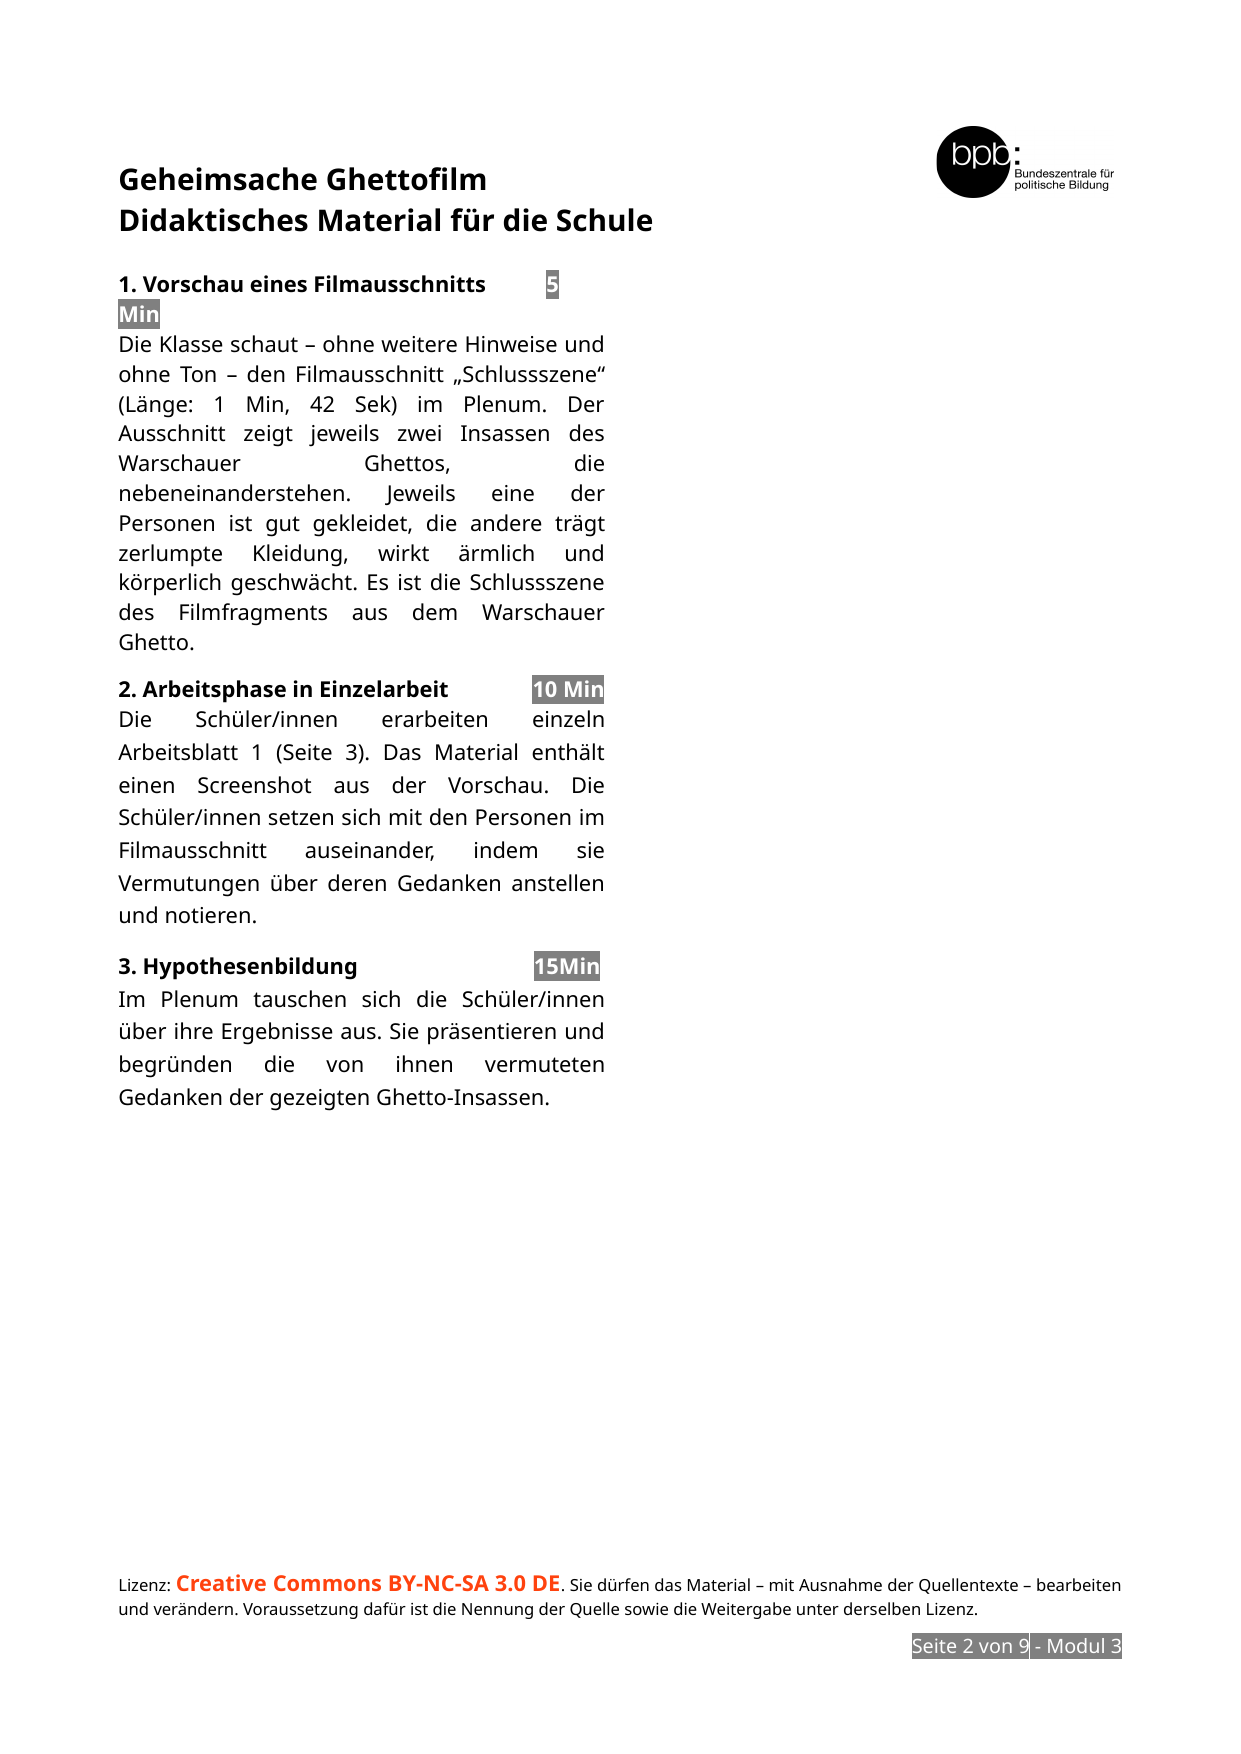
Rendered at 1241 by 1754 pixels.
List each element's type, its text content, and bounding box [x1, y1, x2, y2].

text Die Klasse schaut – ohne weitere Hinweise und ohne Ton – den Filmausschnitt „Schlussszene“ (Länge: 1 Min, 42 Sek) im Plenum. Der Ausschnitt zeigt jeweils zwei Insassen des Warschauer Ghettos, die nebeneinanderstehen. Jeweils eine der Personen ist gut gekleidet, die andere trägt zerlumpte Kleidung, wirkt ärmlich und körperlich geschwächt. Es ist die Schlussszene des Filmfragments aus dem Warschauer Ghetto. [118, 329, 605, 657]
text 2. Arbeitsphase in Einzelarbeit 10 Min [118, 674, 605, 704]
text Im Plenum tauschen sich die Schüler/innen über ihre Ergebnisse aus. Sie präsentieren und begründen die von ihnen vermuteten Gedanken der gezeigten Ghetto-Insassen. [118, 984, 605, 1112]
text 1. Vorschau eines Filmausschnitts 5 Min [118, 269, 605, 329]
picture [936, 126, 1114, 198]
list 3. Hypothesenbildung 15Min [118, 951, 605, 981]
text Die Schüler/innen erarbeiten einzeln Arbeitsblatt 1 (Seite 3). Das Material enthält einen Screenshot aus der Vorschau. Die Schüler/innen setzen sich mit den Personen im Filmausschnitt auseinander, indem sie Vermutungen über deren Gedanken anstellen und notieren. [118, 704, 605, 930]
